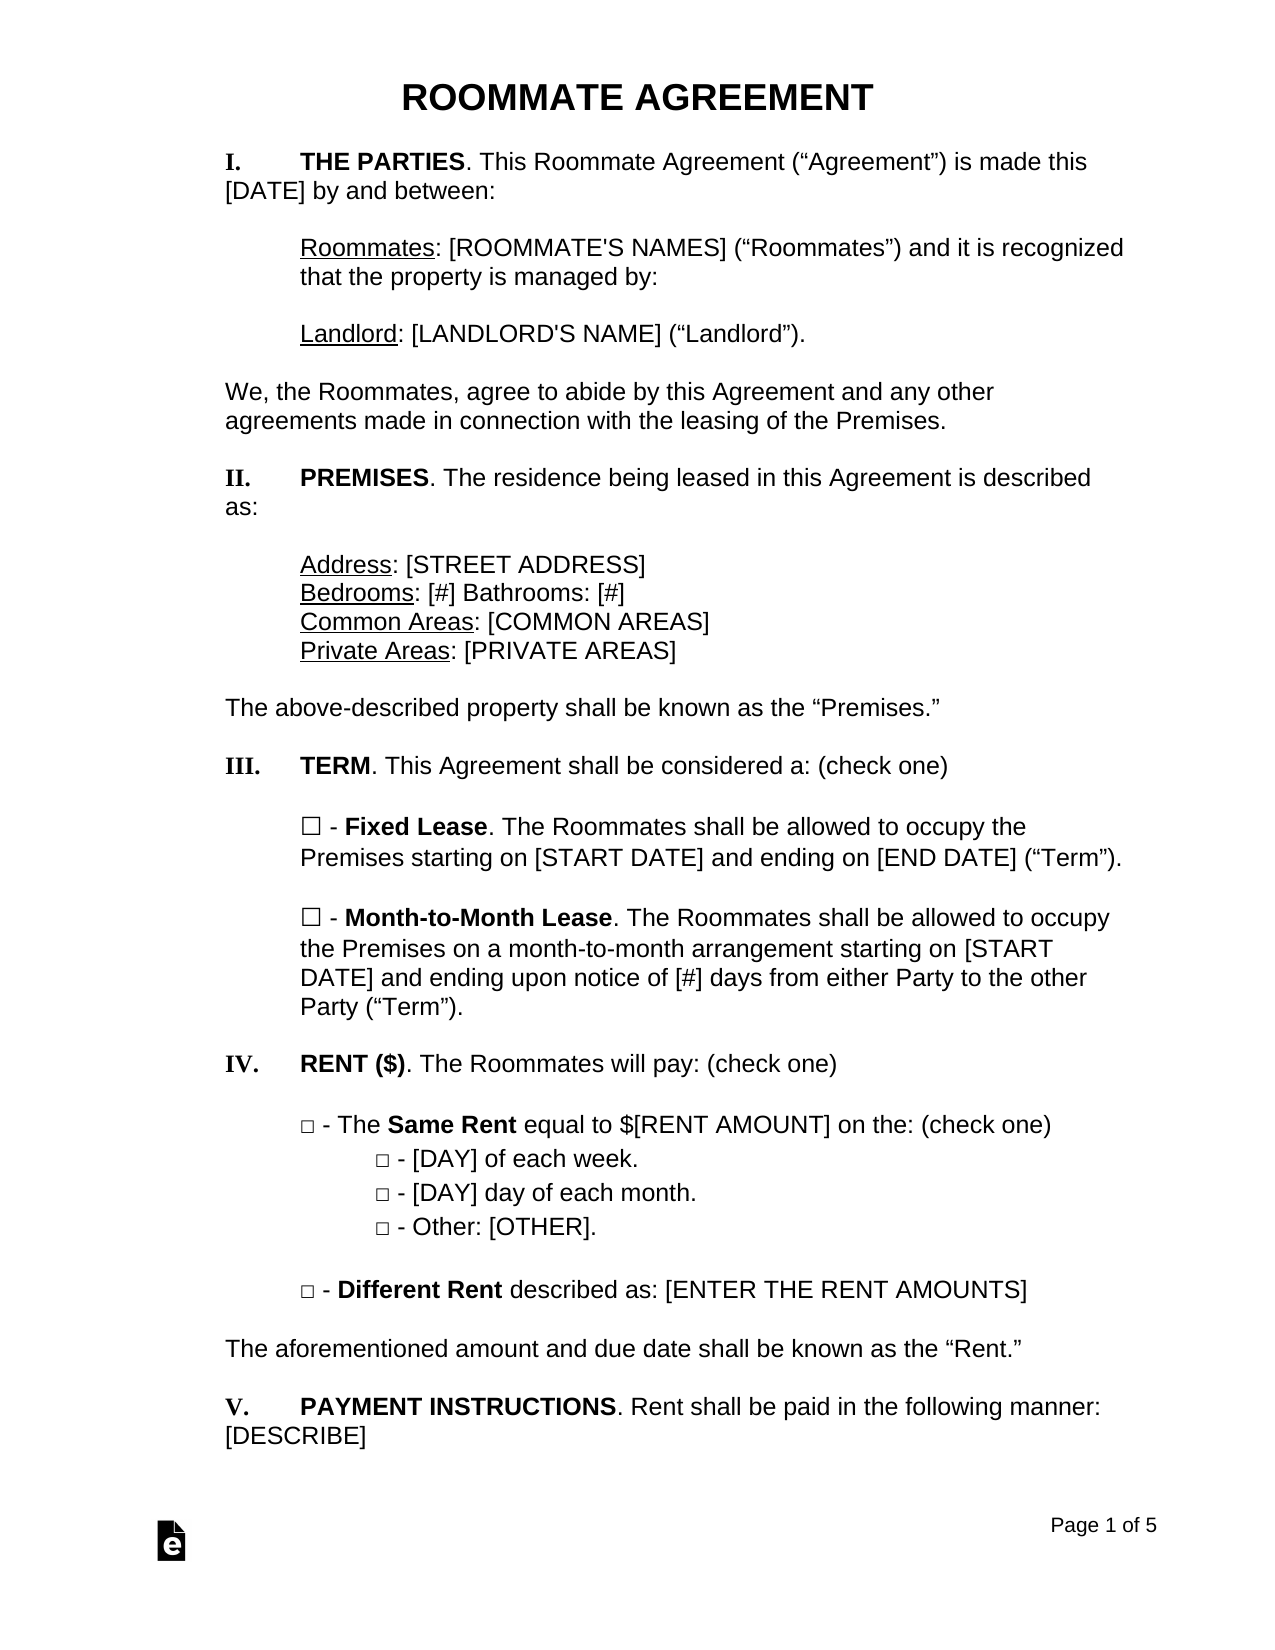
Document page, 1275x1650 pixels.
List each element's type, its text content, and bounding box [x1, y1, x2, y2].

list PAYMENT INSTRUCTIONS. Rent shall be paid in the following manner: [DESCRIBE] [225, 1392, 1125, 1449]
list RENT ($). The Roommates will pay: (check one) [225, 1049, 1125, 1078]
list THE PARTIES. This Roommate Agreement (“Agreement”) is made this [DATE] by and between: [225, 147, 1125, 204]
text Private Areas: [PRIVATE AREAS] [300, 636, 1125, 664]
text Roommates: [ROOMMATE'S NAMES] (“Roommates”) and it is recognized that the property is managed by: [300, 233, 1125, 291]
list TERM. This Agreement shall be considered a: (check one) [225, 751, 1125, 780]
text ☐ - Different Rent described as: [ENTER THE RENT AMOUNTS] [300, 1272, 1125, 1306]
text ☐ - [DAY] of each week. [375, 1141, 1125, 1175]
text We, the Roommates, agree to abide by this Agreement and any other agreements made in connection with the leasing of the Premises. [225, 377, 1125, 434]
list PREMISES. The residence being leased in this Agreement is described as: [225, 463, 1125, 521]
text The above-described property shall be known as the “Premises.” [225, 693, 1125, 722]
text ☐ - [DAY] day of each month. [375, 1175, 1125, 1209]
text Common Areas: [COMMON AREAS] [300, 607, 1125, 636]
text ☐ - Month-to-Month Lease. The Roommates shall be allowed to occupy the Premises on a month-to-month arrangement starting on [START DATE] and ending upon notice of [#] days from either Party to the other Party (“Term”). [300, 900, 1125, 1020]
text The aforementioned amount and due date shall be known as the “Rent.” [225, 1334, 1125, 1363]
text Landlord: [LANDLORD'S NAME] (“Landlord”). [300, 319, 1125, 348]
text ☐ - The Same Rent equal to $[RENT AMOUNT] on the: (check one) [300, 1107, 1125, 1141]
text Bedrooms: [#] Bathrooms: [#] [300, 578, 1125, 607]
text Address: [STREET ADDRESS] [300, 549, 1125, 578]
text ☐ - Fixed Lease. The Roommates shall be allowed to occupy the Premises starting on [START DATE] and ending on [END DATE] (“Term”). [300, 808, 1125, 871]
subtitle ROOMMATE AGREEMENT [150, 75, 1125, 118]
text ☐ - Other: [OTHER]. [375, 1209, 1125, 1243]
